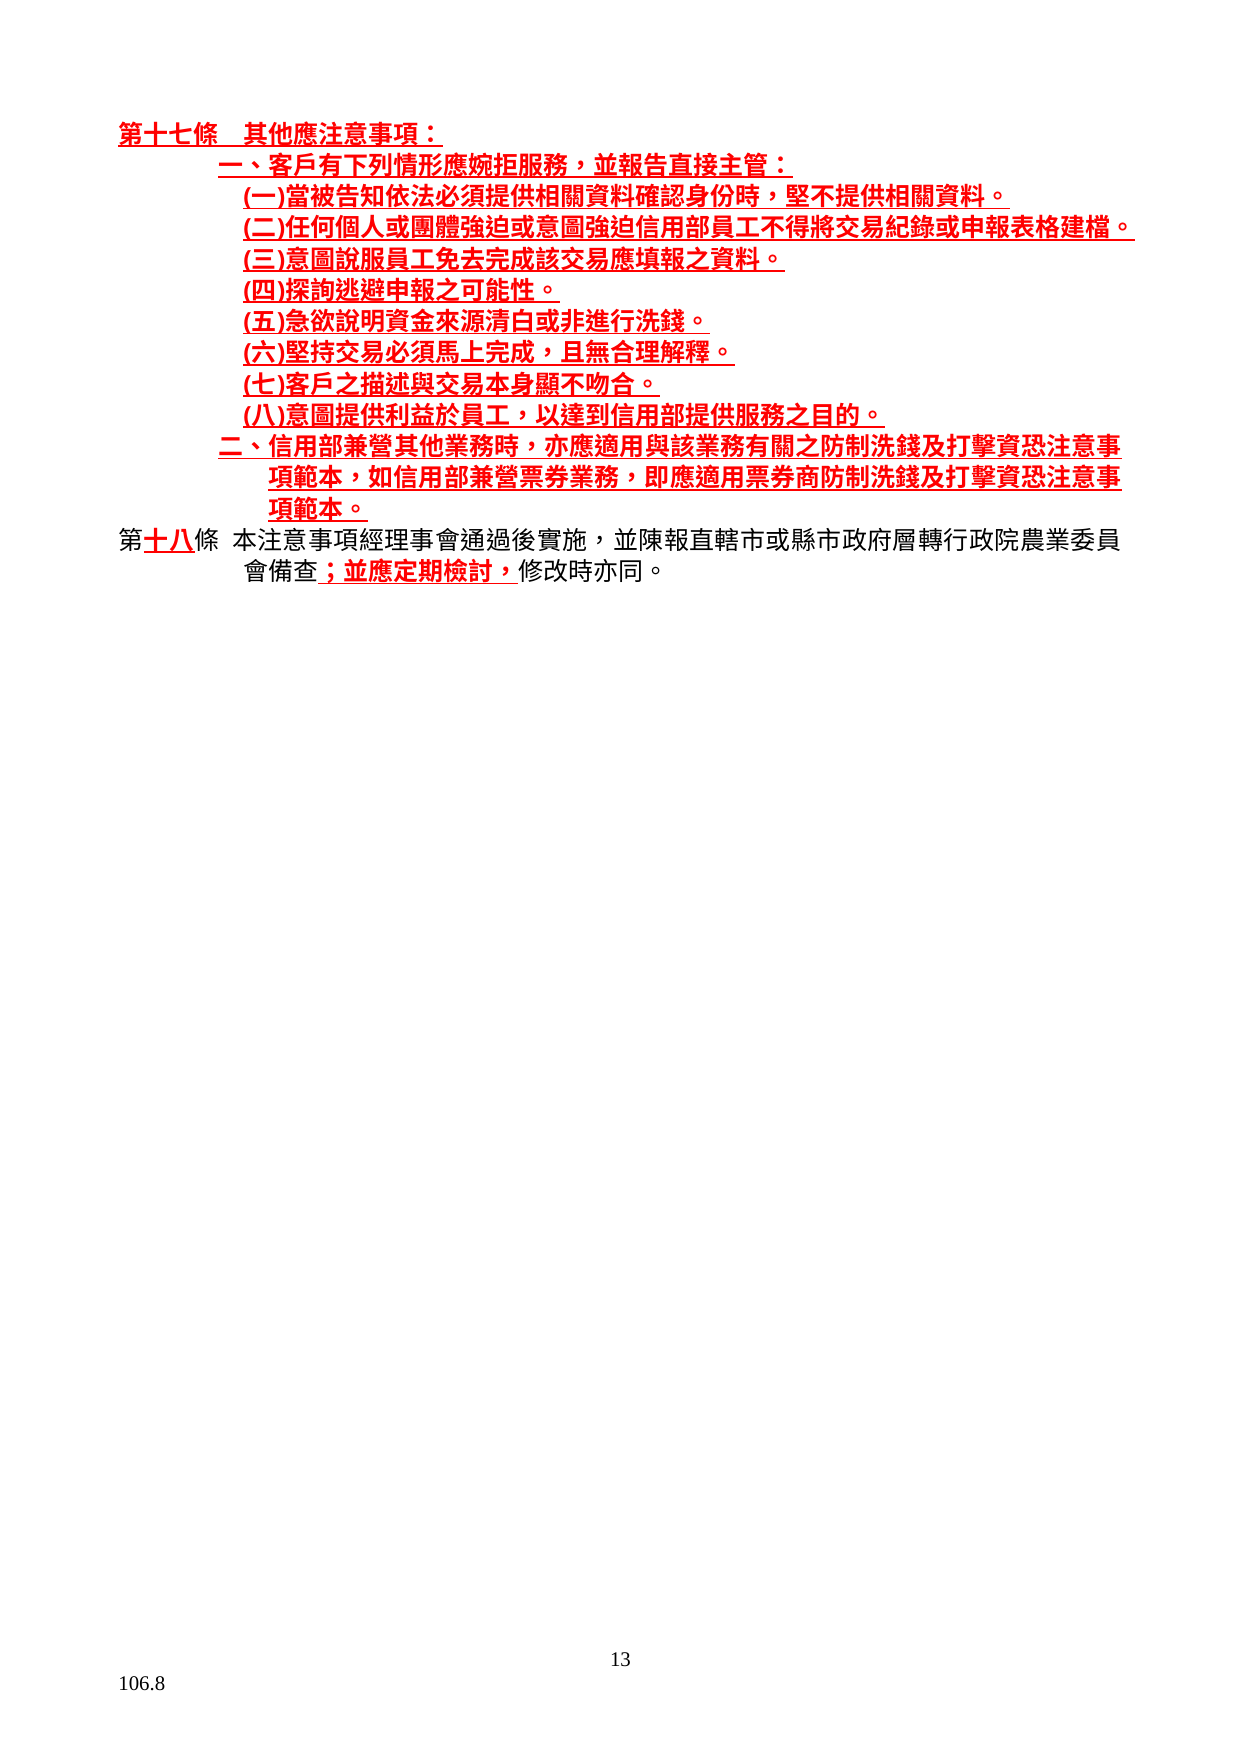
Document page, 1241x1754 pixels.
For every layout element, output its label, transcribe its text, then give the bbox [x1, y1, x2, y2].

text 二、信用部兼營其他業務時，亦應適用與該業務有關之防制洗錢及打擊資恐注意事 [218, 431, 1122, 458]
text (八)意圖提供利益於員工，以達到信用部提供服務之目的。 [243, 399, 1122, 431]
subtitle 第十八條 本注意事項經理事會通過後實施，並陳報直轄市或縣市政府層轉行政院農業委員會備查；並應定期檢討，修改時亦同。 [118, 524, 1122, 587]
text 一、客戶有下列情形應婉拒服務，並報告直接主管： [218, 149, 1122, 181]
text 第十七條 其他應注意事項： [118, 118, 1122, 149]
text (七)客戶之描述與交易本身顯不吻合。 [243, 368, 1122, 399]
text 項範本，如信用部兼營票券業務，即應適用票券商防制洗錢及打擊資恐注意事項範本。 [218, 459, 1122, 524]
text (二)任何個人或團體強迫或意圖強迫信用部員工不得將交易紀錄或申報表格建檔。 [243, 212, 1122, 239]
text (六)堅持交易必須馬上完成，且無合理解釋。 [243, 337, 1122, 368]
text (五)急欲說明資金來源清白或非進行洗錢。 [243, 306, 1122, 337]
text (四)探詢逃避申報之可能性。 [243, 274, 1122, 306]
text (一)當被告知依法必須提供相關資料確認身份時，堅不提供相關資料。 [243, 181, 1122, 212]
text (三)意圖說服員工免去完成該交易應填報之資料。 [243, 243, 1122, 274]
